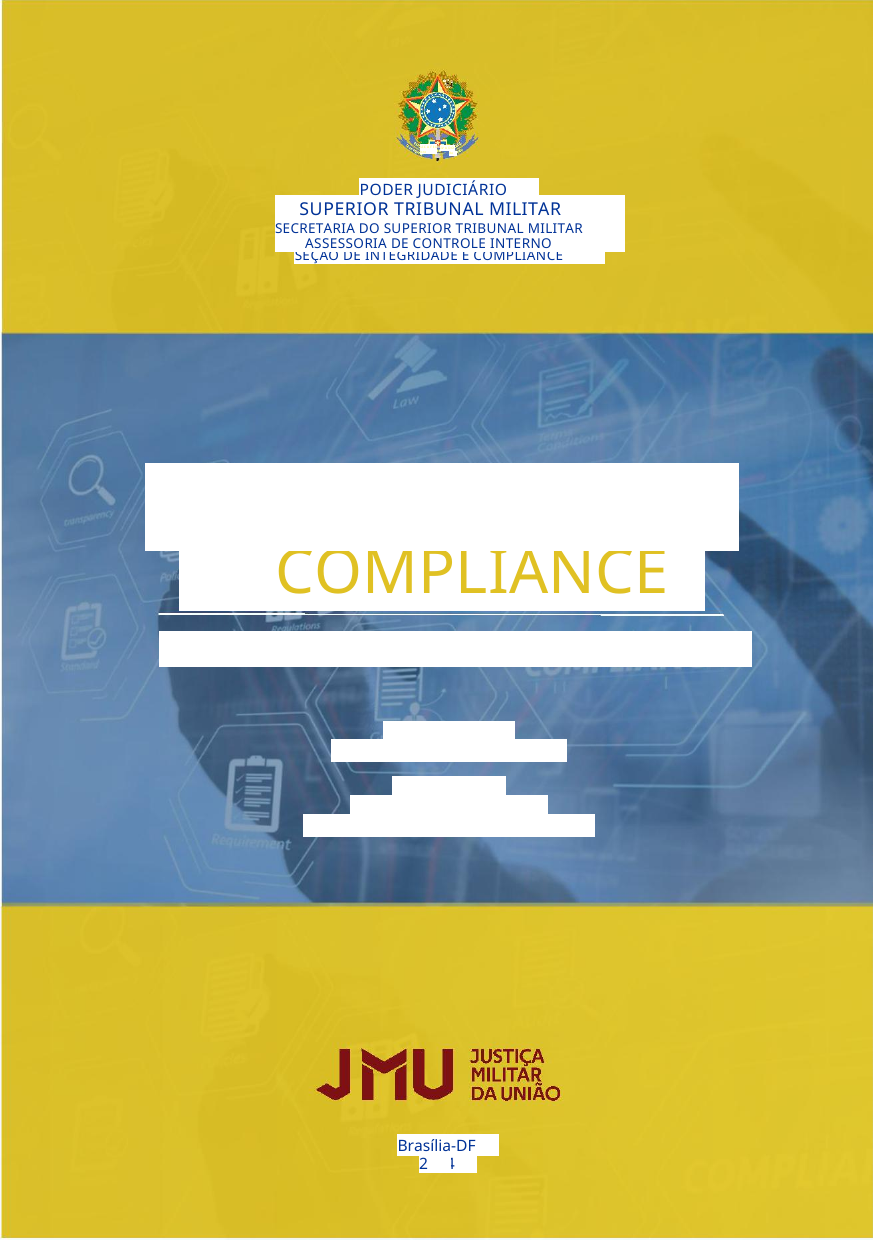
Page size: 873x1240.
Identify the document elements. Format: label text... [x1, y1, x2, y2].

text DE COMPLIANCE [179, 551, 705, 611]
text Francisco Hosano Peixoto Nogueira [303, 814, 595, 837]
text ASSESSORIA DE CONTROLE INTERNO [305, 237, 625, 252]
text Elaboração [392, 776, 506, 795]
text CARTILHA TÉCNICA [145, 463, 739, 551]
text SUPERIOR TRIBUNAL MILITAR [299, 195, 625, 221]
text Brasília-DF [397, 1134, 499, 1156]
text bro [420, 149, 437, 154]
text ANÁLISE DA SOLICITAÇÃO DE REPACTUAÇÃO [159, 631, 752, 667]
text 2 [419, 1156, 451, 1173]
text Coordenação [383, 721, 515, 744]
text SECRETARIA DO SUPERIOR TRIBUNAL MILITAR [275, 221, 625, 237]
text SEÇÃO DE INTEGRIDADE E COMPLIANCE [294, 252, 605, 264]
text 024 [451, 1156, 477, 1173]
text Chefe da SEINC Dalila Melo [331, 739, 567, 762]
text de [449, 151, 457, 156]
text Rogério Lopes da Silva [350, 795, 548, 818]
text PODER JUDICIÁRIO [359, 178, 539, 200]
